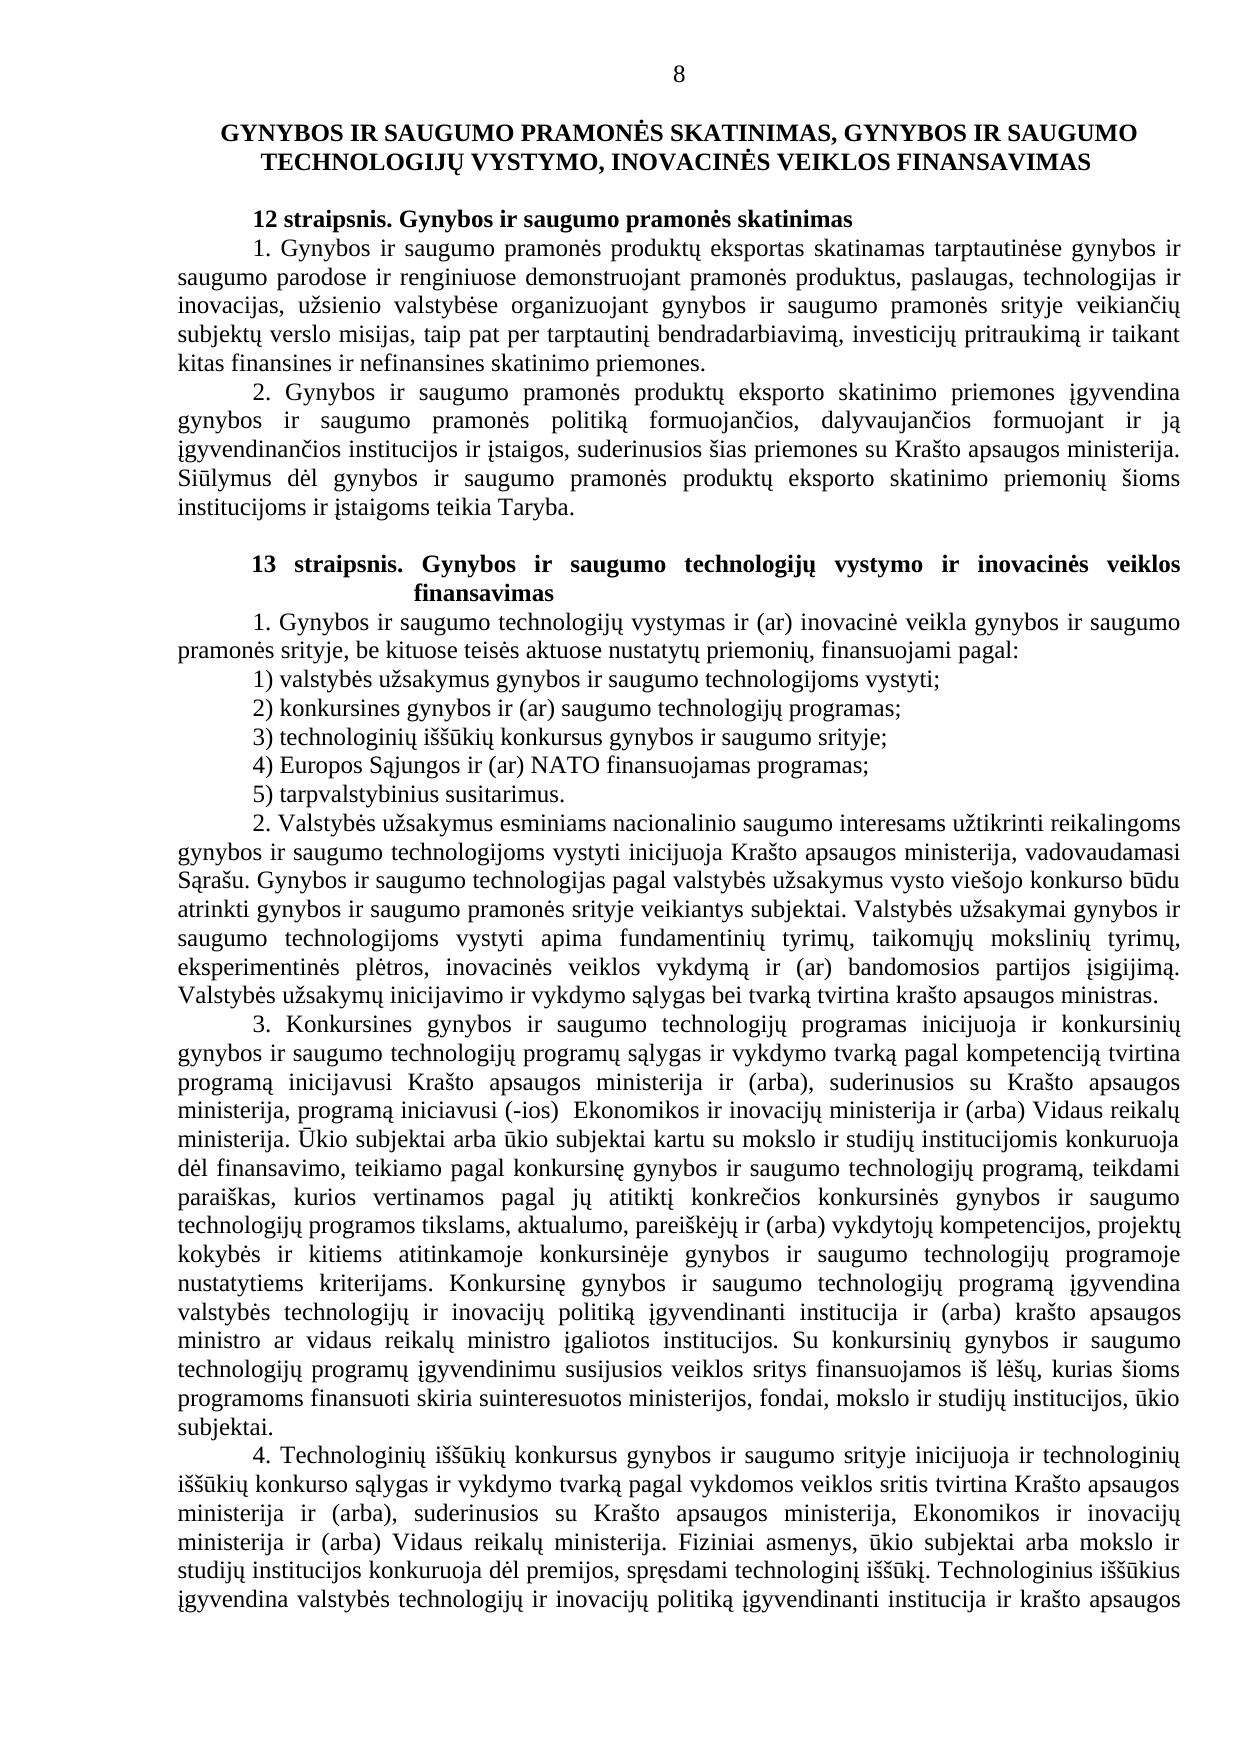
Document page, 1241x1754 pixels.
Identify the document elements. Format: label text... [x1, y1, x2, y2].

text 3) technologinių iššūkių konkursus gynybos ir saugumo srityje; [177, 722, 1181, 751]
text 12 straipsnis. Gynybos ir saugumo pramonės skatinimas [177, 204, 1181, 233]
text GYNYBOS IR SAUGUMO PRAMONĖS SKATINIMAS, GYNYBOS IR SAUGUMO TECHNOLOGIJŲ VYSTYMO, INOVACINĖS VEIKLOS FINANSAVIMAS [177, 118, 1181, 176]
text 1. Gynybos ir saugumo technologijų vystymas ir (ar) inovacinė veikla gynybos ir saugumo pramonės srityje, be kituose teisės aktuose nustatytų priemonių, finansuojami pagal: [177, 607, 1181, 664]
text 1) valstybės užsakymus gynybos ir saugumo technologijoms vystyti; [177, 664, 1181, 693]
text 4) Europos Sąjungos ir (ar) NATO finansuojamas programas; [177, 751, 1181, 779]
text 1. Gynybos ir saugumo pramonės produktų eksportas skatinamas tarptautinėse gynybos ir saugumo parodose ir renginiuose demonstruojant pramonės produktus, paslaugas, technologijas ir inovacijas, užsienio valstybėse organizuojant gynybos ir saugumo pramonės srityje veikiančių subjektų verslo misijas, taip pat per tarptautinį bendradarbiavimą, investicijų pritraukimą ir taikant kitas finansines ir nefinansines skatinimo priemones. [177, 233, 1181, 377]
text 13 straipsnis. Gynybos ir saugumo technologijų vystymo ir inovacinės veiklos finansavimas [251, 549, 1181, 607]
text 5) tarpvalstybinius susitarimus. [177, 779, 1181, 808]
text 3. Konkursines gynybos ir saugumo technologijų programas inicijuoja ir konkursinių gynybos ir saugumo technologijų programų sąlygas ir vykdymo tvarką pagal kompetenciją tvirtina programą inicijavusi Krašto apsaugos ministerija ir (arba), suderinusios su Krašto apsaugos ministerija, programą iniciavusi (-ios) Ekonomikos ir inovacijų ministerija ir (arba) Vidaus reikalų ministerija. Ūkio subjektai arba ūkio subjektai kartu su mokslo ir studijų institucijomis konkuruoja dėl finansavimo, teikiamo pagal konkursinę gynybos ir saugumo technologijų programą, teikdami paraiškas, kurios vertinamos pagal jų atitiktį konkrečios konkursinės gynybos ir saugumo technologijų programos tikslams, aktualumo, pareiškėjų ir (arba) vykdytojų kompetencijos, projektų kokybės ir kitiems atitinkamoje konkursinėje gynybos ir saugumo technologijų programoje nustatytiems kriterijams. Konkursinę gynybos ir saugumo technologijų programą įgyvendina valstybės technologijų ir inovacijų politiką įgyvendinanti institucija ir (arba) krašto apsaugos ministro ar vidaus reikalų ministro įgaliotos institucijos. Su konkursinių gynybos ir saugumo technologijų programų įgyvendinimu susijusios veiklos sritys finansuojamos iš lėšų, kurias šioms programoms finansuoti skiria suinteresuotos ministerijos, fondai, mokslo ir studijų institucijos, ūkio subjektai. [177, 1009, 1181, 1441]
text 4. Technologinių iššūkių konkursus gynybos ir saugumo srityje inicijuoja ir technologinių iššūkių konkurso sąlygas ir vykdymo tvarką pagal vykdomos veiklos sritis tvirtina Krašto apsaugos ministerija ir (arba), suderinusios su Krašto apsaugos ministerija, Ekonomikos ir inovacijų ministerija ir (arba) Vidaus reikalų ministerija. Fiziniai asmenys, ūkio subjektai arba mokslo ir studijų institucijos konkuruoja dėl premijos, spręsdami technologinį iššūkį. Technologinius iššūkius įgyvendina valstybės technologijų ir inovacijų politiką įgyvendinanti institucija ir krašto apsaugos [177, 1441, 1181, 1613]
text 2. Valstybės užsakymus esminiams nacionalinio saugumo interesams užtikrinti reikalingoms gynybos ir saugumo technologijoms vystyti inicijuoja Krašto apsaugos ministerija, vadovaudamasi Sąrašu. Gynybos ir saugumo technologijas pagal valstybės užsakymus vysto viešojo konkurso būdu atrinkti gynybos ir saugumo pramonės srityje veikiantys subjektai. Valstybės užsakymai gynybos ir saugumo technologijoms vystyti apima fundamentinių tyrimų, taikomųjų mokslinių tyrimų, eksperimentinės plėtros, inovacinės veiklos vykdymą ir (ar) bandomosios partijos įsigijimą. Valstybės užsakymų inicijavimo ir vykdymo sąlygas bei tvarką tvirtina krašto apsaugos ministras. [177, 808, 1181, 1009]
text 2) konkursines gynybos ir (ar) saugumo technologijų programas; [177, 693, 1181, 722]
text 2. Gynybos ir saugumo pramonės produktų eksporto skatinimo priemones įgyvendina gynybos ir saugumo pramonės politiką formuojančios, dalyvaujančios formuojant ir ją įgyvendinančios institucijos ir įstaigos, suderinusios šias priemones su Krašto apsaugos ministerija. Siūlymus dėl gynybos ir saugumo pramonės produktų eksporto skatinimo priemonių šioms institucijoms ir įstaigoms teikia Taryba. [177, 377, 1181, 521]
